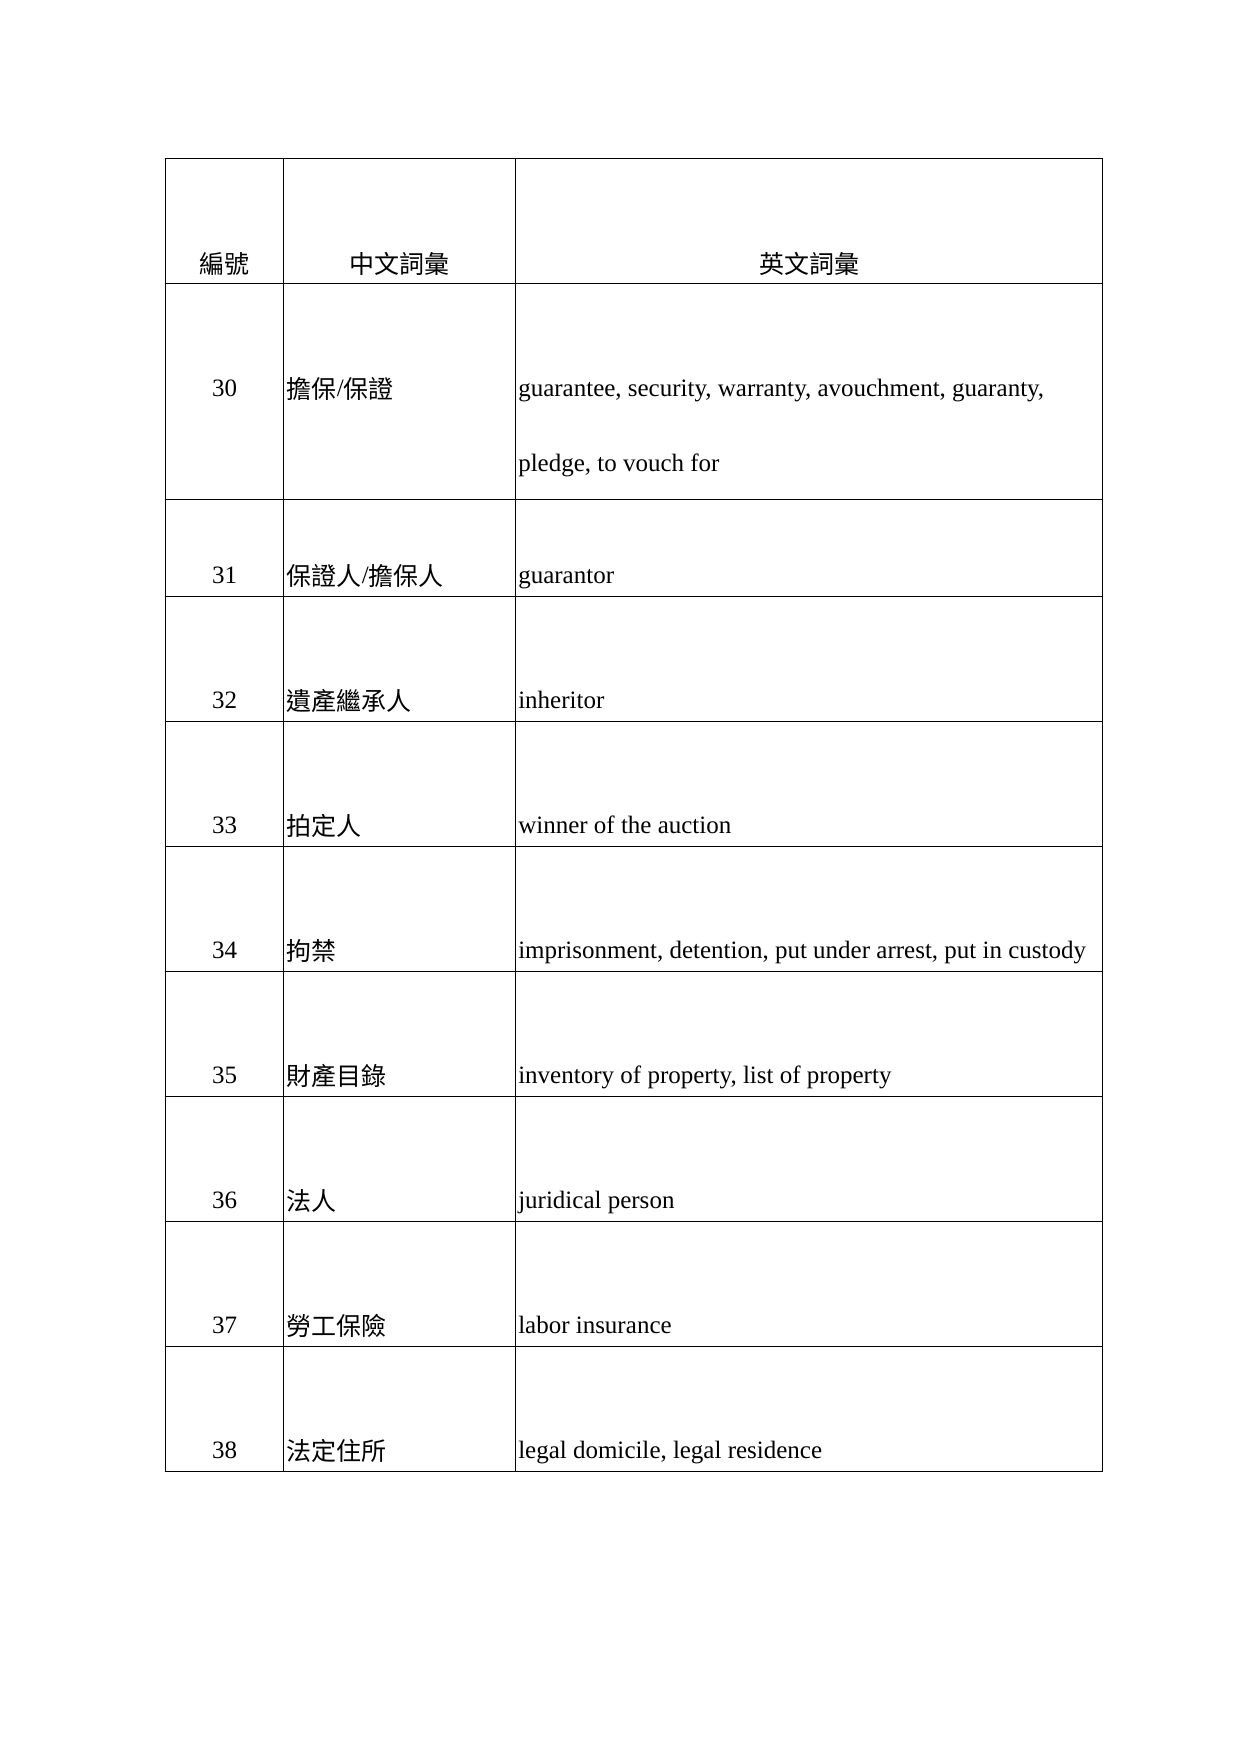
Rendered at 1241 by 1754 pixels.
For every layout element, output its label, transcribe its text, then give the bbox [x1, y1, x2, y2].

table_header 中文詞彙 [284, 159, 515, 283]
table_cell 33 [166, 722, 283, 846]
table_cell juridical person [516, 1097, 1102, 1221]
table_cell 36 [166, 1097, 283, 1221]
table_cell 拘禁 [284, 847, 515, 971]
table_cell labor insurance [516, 1222, 1102, 1346]
table_cell 37 [166, 1222, 283, 1346]
table_cell guarantor [516, 500, 1102, 596]
table_cell inventory of property, list of property [516, 972, 1102, 1096]
table_cell 法人 [284, 1097, 515, 1221]
table_cell 勞工保險 [284, 1222, 515, 1346]
table_cell guarantee, security, warranty, avouchment, guaranty, pledge, to vouch for [516, 284, 1102, 499]
table_cell inheritor [516, 597, 1102, 721]
table_cell 35 [166, 972, 283, 1096]
table_cell legal domicile, legal residence [516, 1347, 1102, 1471]
table_header 英文詞彙 [516, 159, 1102, 283]
table_cell 32 [166, 597, 283, 721]
table_cell 30 [166, 284, 283, 499]
table_header 編號 [166, 159, 283, 283]
table_cell 拍定人 [284, 722, 515, 846]
table_cell 財產目錄 [284, 972, 515, 1096]
table_cell winner of the auction [516, 722, 1102, 846]
table_cell imprisonment, detention, put under arrest, put in custody [516, 847, 1102, 971]
table_cell 法定住所 [284, 1347, 515, 1471]
table_cell 31 [166, 500, 283, 596]
table_cell 保證人/擔保人 [284, 500, 515, 596]
table_cell 擔保/保證 [284, 284, 515, 499]
table_cell 遺產繼承人 [284, 597, 515, 721]
table_cell 34 [166, 847, 283, 971]
table_cell 38 [166, 1347, 283, 1471]
